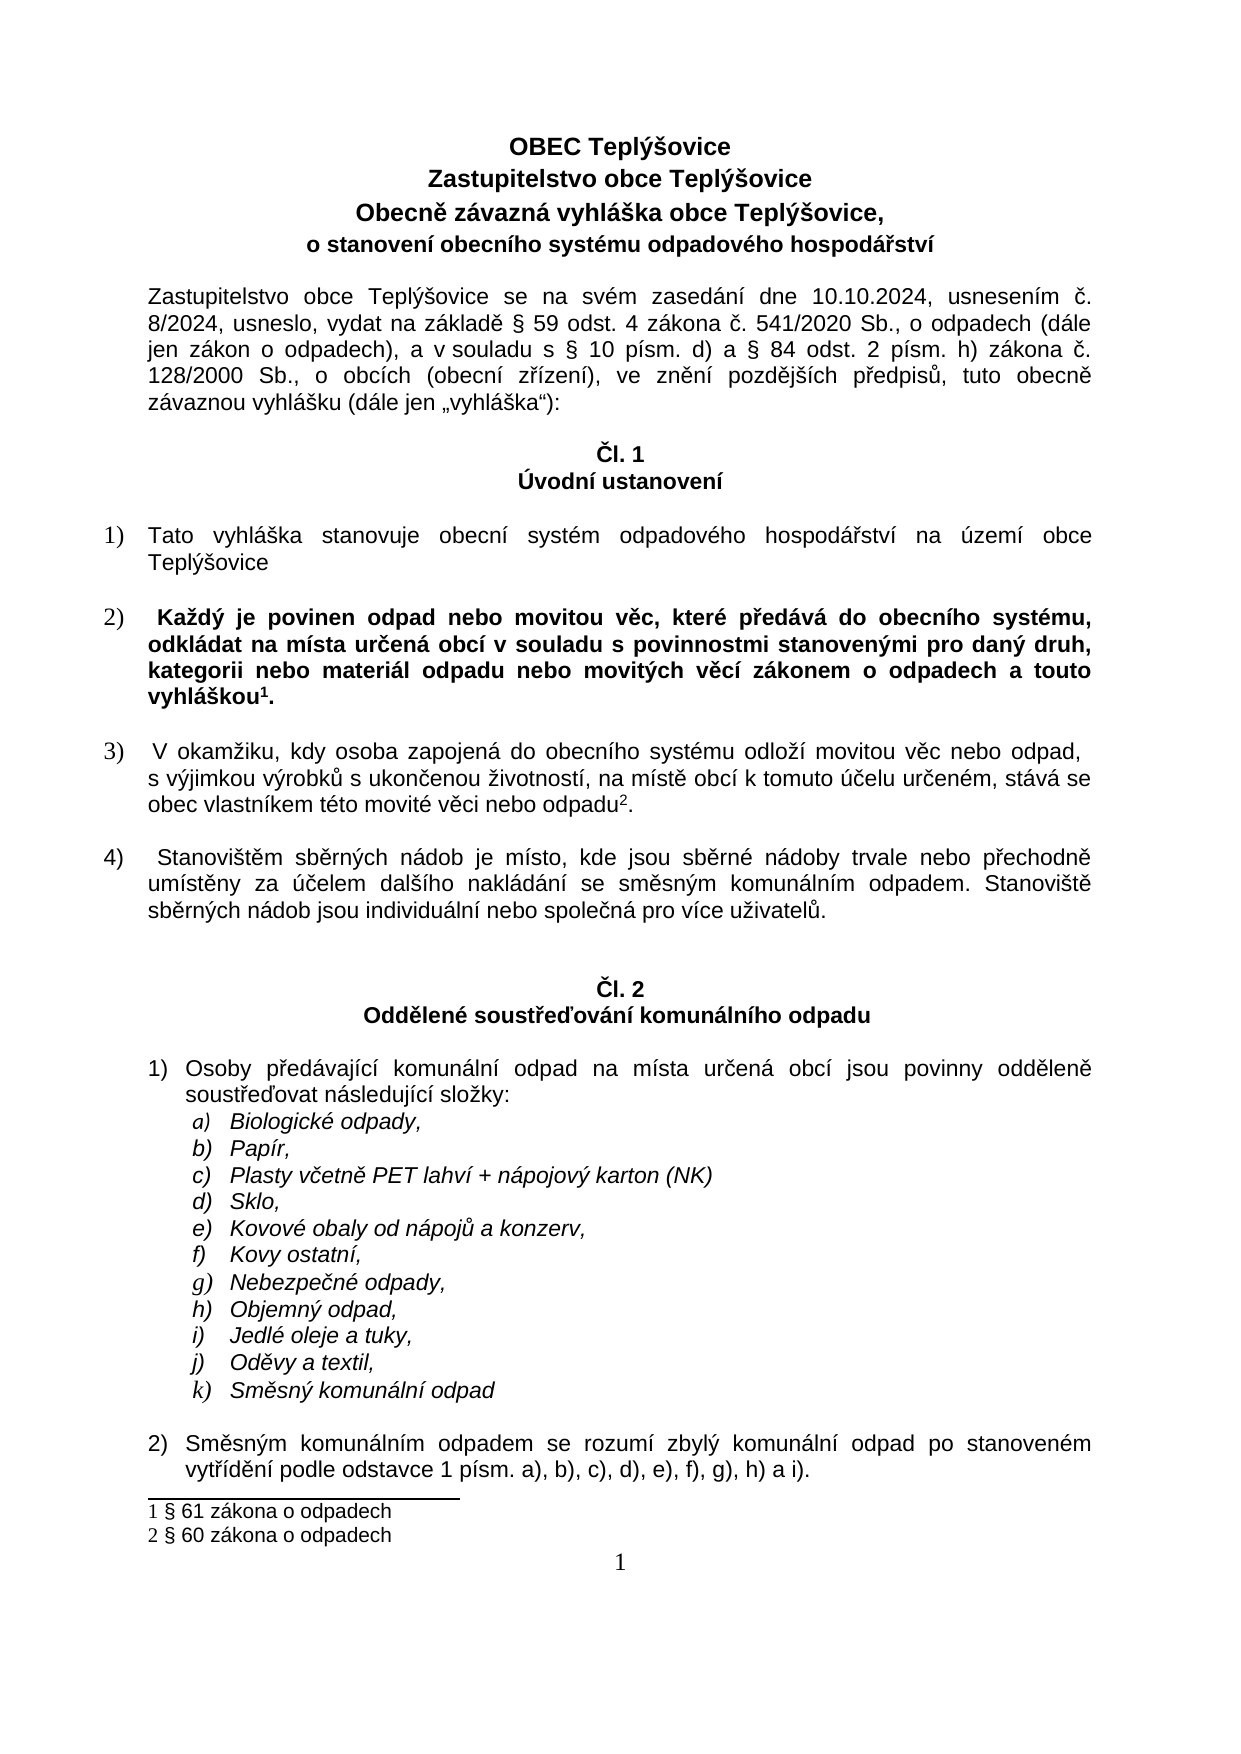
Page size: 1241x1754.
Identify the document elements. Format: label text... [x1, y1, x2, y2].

text Oddělené soustřeďování komunálního odpadu [148, 1002, 1092, 1028]
text Obecně závazná vyhláška obce Teplýšovice, [148, 197, 1092, 226]
list Biologické odpady, [192, 1107, 1092, 1135]
text Čl. 1 [148, 441, 1092, 468]
list Objemný odpad, [192, 1296, 1092, 1322]
list Papír, [192, 1135, 1092, 1162]
list Kovy ostatní, [192, 1241, 1092, 1267]
list Stanovištěm sběrných nádob je místo, kde jsou sběrné nádoby trvale nebo přechodně umístěny za účelem dalšího nakládání se směsným komunálním odpadem. Stanoviště sběrných nádob jsou individuální nebo společná pro více uživatelů. [103, 844, 1092, 923]
list Směsným komunálním odpadem se rozumí zbylý komunální odpad po stanoveném vytřídění podle odstavce 1 písm. a), b), c), d), e), f), g), h) a i). [148, 1430, 1092, 1483]
list Plasty včetně PET lahví + nápojový karton (NK) [192, 1162, 1092, 1188]
text Čl. 2 [148, 976, 1092, 1002]
text Zastupitelstvo obce Teplýšovice se na svém zasedání dne 10.10.2024, usnesením č. 8/2024, usneslo, vydat na základě § 59 odst. 4 zákona č. 541/2020 Sb., o odpadech (dále jen zákon o odpadech), a v souladu s § 10 písm. d) a § 84 odst. 2 písm. h) zákona č. 128/2000 Sb., o obcích (obecní zřízení), ve znění pozdějších předpisů, tuto obecně závaznou vyhlášku (dále jen „vyhláška“): [148, 283, 1092, 415]
text OBEC Teplýšovice [148, 131, 1092, 160]
list Tato vyhláška stanovuje obecní systém odpadového hospodářství na území obce Teplýšovice [103, 520, 1092, 576]
subtitle Úvodní ustanovení [148, 468, 1092, 494]
list Nebezpečné odpady, [192, 1267, 1092, 1296]
text o stanovení obecního systému odpadového hospodářství [148, 231, 1092, 257]
list Oděvy a textil, [192, 1349, 1092, 1375]
list Kovové obaly od nápojů a konzerv, [192, 1214, 1092, 1241]
text Zastupitelstvo obce Teplýšovice [148, 164, 1092, 193]
list § 61 zákona o odpadech [148, 1499, 1092, 1523]
list V okamžiku, kdy osoba zapojená do obecního systému odloží movitou věc nebo odpad, s výjimkou výrobků s ukončenou životností, na místě obcí k tomuto účelu určeném, stává se obec vlastníkem této movité věci nebo odpadu. [103, 736, 1092, 817]
list § 60 zákona o odpadech [148, 1523, 1092, 1547]
list Jedlé oleje a tuky, [192, 1322, 1092, 1349]
list Směsný komunální odpad [192, 1375, 1092, 1404]
list Každý je povinen odpad nebo movitou věc, které předává do obecního systému, odkládat na místa určená obcí v souladu s povinnostmi stanovenými pro daný druh, kategorii nebo materiál odpadu nebo movitých věcí zákonem o odpadech a touto vyhláškou. [103, 602, 1092, 710]
list Sklo, [192, 1188, 1092, 1214]
list Osoby předávající komunální odpad na místa určená obcí jsou povinny odděleně soustřeďovat následující složky: [148, 1055, 1092, 1107]
